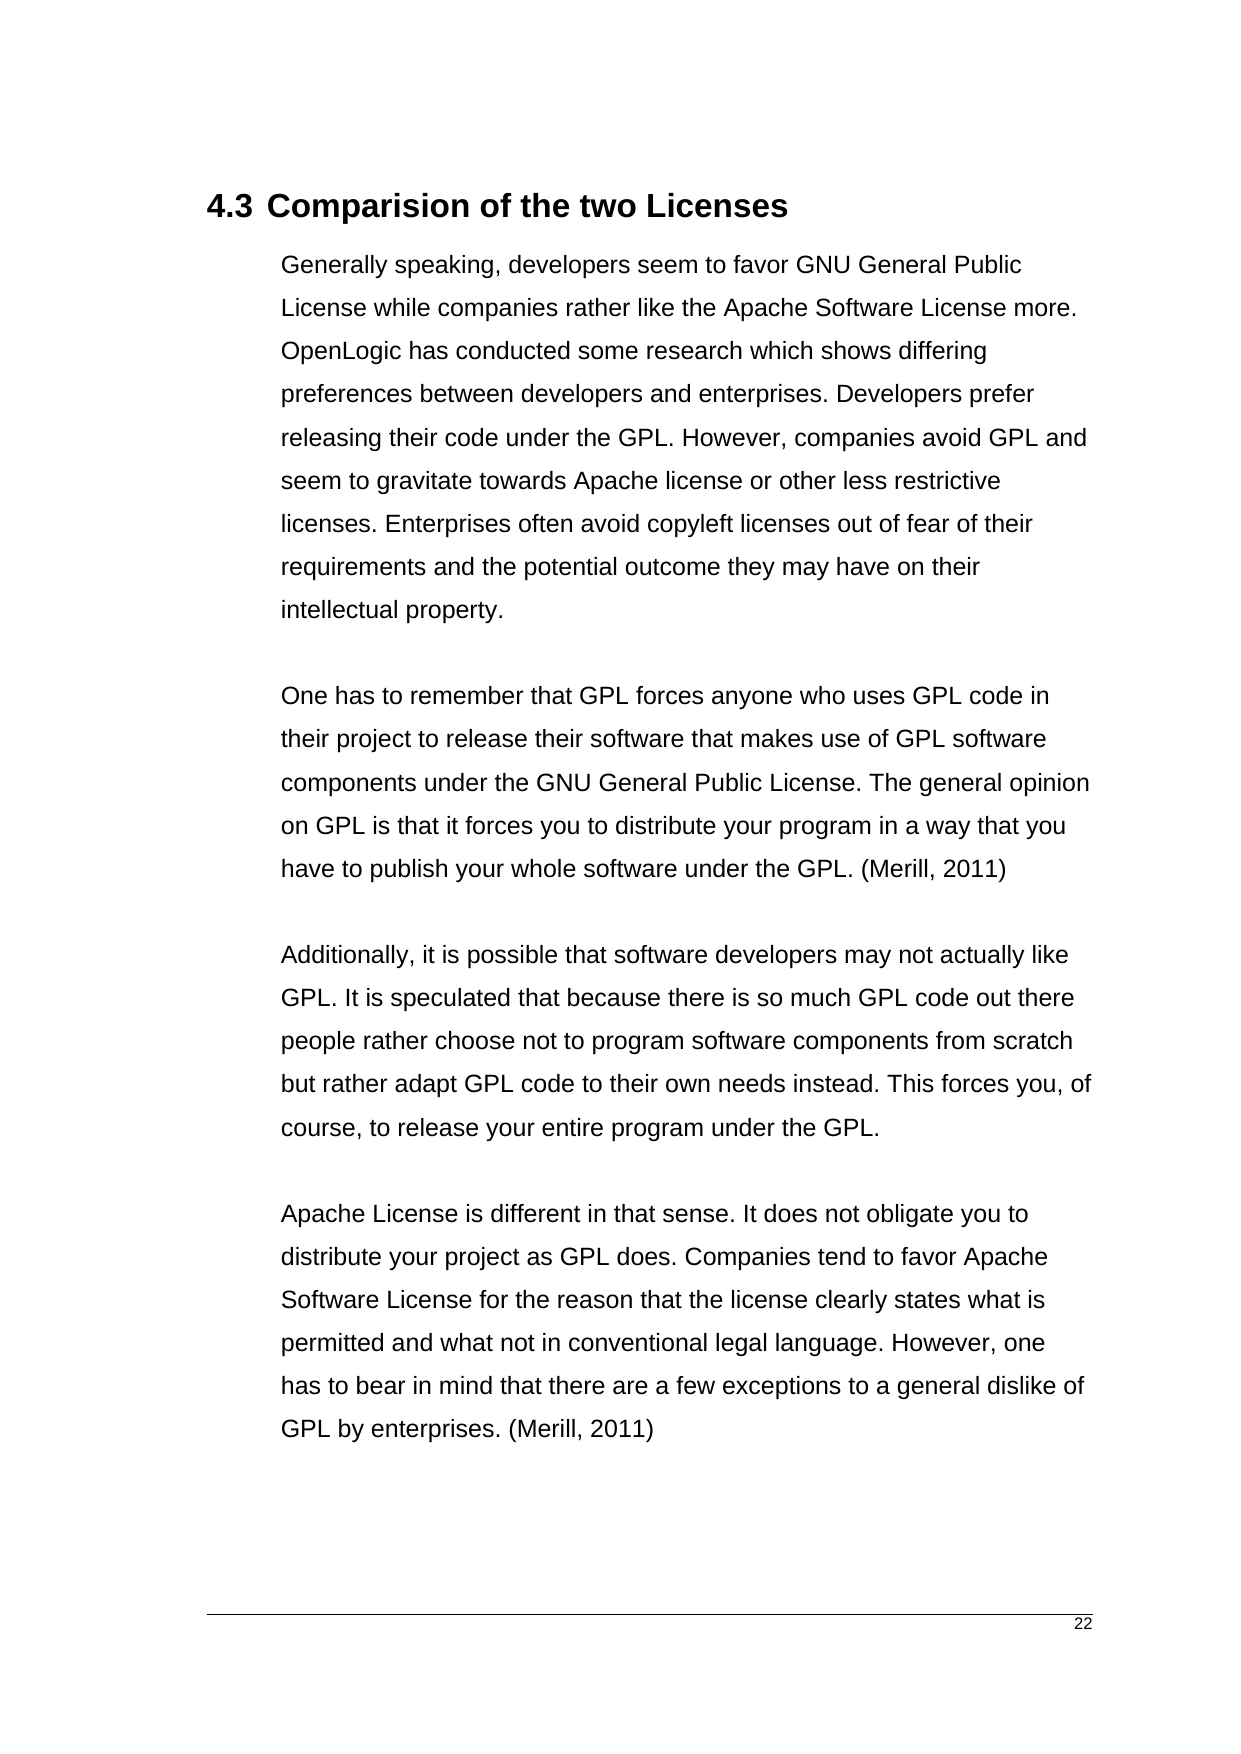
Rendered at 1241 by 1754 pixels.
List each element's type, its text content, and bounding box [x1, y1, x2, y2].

text One has to remember that GPL forces anyone who uses GPL code in their project to release their software that makes use of GPL software components under the GNU General Public License. The general opinion on GPL is that it forces you to distribute your program in a way that you have to publish your whole software under the GPL. (Merill, 2011) [281, 681, 1093, 883]
text Generally speaking, developers seem to favor GNU General Public License while companies rather like the Apache Software License more. OpenLogic has conducted some research which shows differing preferences between developers and enterprises. Developers prefer releasing their code under the GPL. However, companies avoid GPL and seem to gravitate towards Apache license or other less restrictive licenses. Enterprises often avoid copyleft licenses out of fear of their requirements and the potential outcome they may have on their intellectual property. [281, 250, 1093, 624]
text Additionally, it is possible that software developers may not actually like GPL. It is speculated that because there is so much GPL code out there people rather choose not to program software components from scratch but rather adapt GPL code to their own needs instead. This forces you, of course, to release your entire program under the GPL. [281, 940, 1093, 1141]
subtitle Comparision of the two Licenses [207, 186, 1093, 225]
text Apache License is different in that sense. It does not obligate you to distribute your project as GPL does. Companies tend to favor Apache Software License for the reason that the license clearly states what is permitted and what not in conventional legal language. However, one has to bear in mind that there are a few exceptions to a general dislike of GPL by enterprises. (Merill, 2011) [281, 1199, 1093, 1443]
